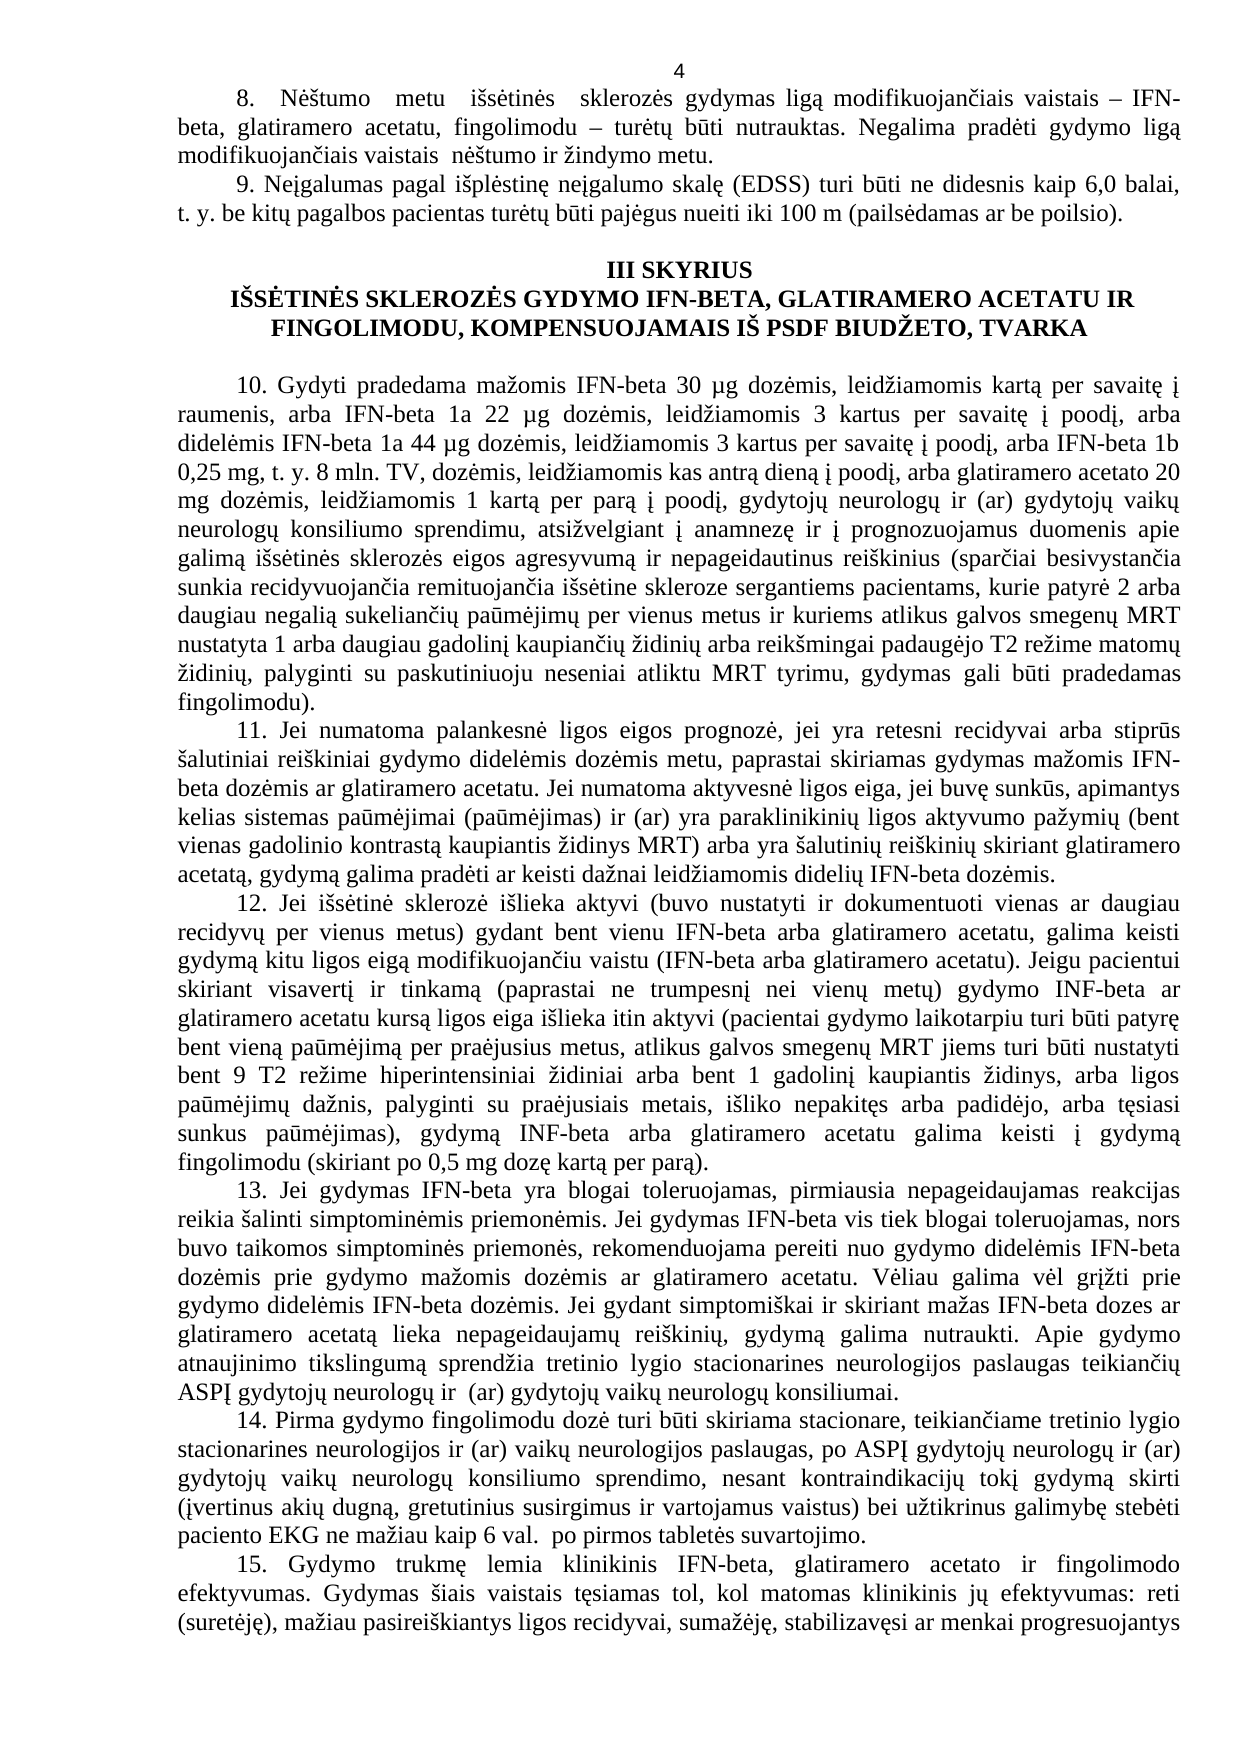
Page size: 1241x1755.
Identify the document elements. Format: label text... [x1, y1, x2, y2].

text 9. Neįgalumas pagal išplėstinę neįgalumo skalę (EDSS) turi būti ne didesnis kaip 6,0 balai, t. y. be kitų pagalbos pacientas turėtų būti pajėgus nueiti iki 100 m (pailsėdamas ar be poilsio). [177, 169, 1181, 227]
text 15. Gydymo trukmę lemia klinikinis IFN-beta, glatiramero acetato ir fingolimodo efektyvumas. Gydymas šiais vaistais tęsiamas tol, kol matomas klinikinis jų efektyvumas: reti (suretėję), mažiau pasireiškiantys ligos recidyvai, sumažėję, stabilizavęsi ar menkai progresuojantys [177, 1549, 1181, 1636]
text 8. Nėštumo metu išsėtinės sklerozės gydymas ligą modifikuojančiais vaistais – IFN-beta, glatiramero acetatu, fingolimodu – turėtų būti nutrauktas. Negalima pradėti gydymo ligą modifikuojančiais vaistais nėštumo ir žindymo metu. [177, 83, 1181, 169]
text 10. Gydyti pradedama mažomis IFN-beta 30 µg dozėmis, leidžiamomis kartą per savaitę į raumenis, arba IFN-beta 1a 22 µg dozėmis, leidžiamomis 3 kartus per savaitę į poodį, arba didelėmis IFN-beta 1a 44 µg dozėmis, leidžiamomis 3 kartus per savaitę į poodį, arba IFN-beta 1b 0,25 mg, t. y. 8 mln. TV, dozėmis, leidžiamomis kas antrą dieną į poodį, arba glatiramero acetato 20 mg dozėmis, leidžiamomis 1 kartą per parą į poodį, gydytojų neurologų ir (ar) gydytojų vaikų neurologų konsiliumo sprendimu, atsižvelgiant į anamnezę ir į prognozuojamus duomenis apie galimą išsėtinės sklerozės eigos agresyvumą ir nepageidautinus reiškinius (sparčiai besivystančia sunkia recidyvuojančia remituojančia išsėtine skleroze sergantiems pacientams, kurie patyrė 2 arba daugiau negalią sukeliančių paūmėjimų per vienus metus ir kuriems atlikus galvos smegenų MRT nustatyta 1 arba daugiau gadolinį kaupiančių židinių arba reikšmingai padaugėjo T2 režime matomų židinių, palyginti su paskutiniuoju neseniai atliktu MRT tyrimu, gydymas gali būti pradedamas fingolimodu). [177, 371, 1181, 716]
text IŠSĖTINĖS SKLEROZĖS GYDYMO IFN-BETA, GLATIRAMERO ACETATU IR FINGOLIMODU, KOMPENSUOJAMAIS IŠ PSDF BIUDŽETO, TVARKA [177, 284, 1181, 342]
text 13. Jei gydymas IFN-beta yra blogai toleruojamas, pirmiausia nepageidaujamas reakcijas reikia šalinti simptominėmis priemonėmis. Jei gydymas IFN-beta vis tiek blogai toleruojamas, nors buvo taikomos simptominės priemonės, rekomenduojama pereiti nuo gydymo didelėmis IFN-beta dozėmis prie gydymo mažomis dozėmis ar glatiramero acetatu. Vėliau galima vėl grįžti prie gydymo didelėmis IFN-beta dozėmis. Jei gydant simptomiškai ir skiriant mažas IFN-beta dozes ar glatiramero acetatą lieka nepageidaujamų reiškinių, gydymą galima nutraukti. Apie gydymo atnaujinimo tikslingumą sprendžia tretinio lygio stacionarines neurologijos paslaugas teikiančių ASPĮ gydytojų neurologų ir (ar) gydytojų vaikų neurologų konsiliumai. [177, 1176, 1181, 1406]
text III SKYRIUS [177, 256, 1181, 284]
text 12. Jei išsėtinė sklerozė išlieka aktyvi (buvo nustatyti ir dokumentuoti vienas ar daugiau recidyvų per vienus metus) gydant bent vienu IFN-beta arba glatiramero acetatu, galima keisti gydymą kitu ligos eigą modifikuojančiu vaistu (IFN-beta arba glatiramero acetatu). Jeigu pacientui skiriant visavertį ir tinkamą (paprastai ne trumpesnį nei vienų metų) gydymo INF-beta ar glatiramero acetatu kursą ligos eiga išlieka itin aktyvi (pacientai gydymo laikotarpiu turi būti patyrę bent vieną paūmėjimą per praėjusius metus, atlikus galvos smegenų MRT jiems turi būti nustatyti bent 9 T2 režime hiperintensiniai židiniai arba bent 1 gadolinį kaupiantis židinys, arba ligos paūmėjimų dažnis, palyginti su praėjusiais metais, išliko nepakitęs arba padidėjo, arba tęsiasi sunkus paūmėjimas), gydymą INF-beta arba glatiramero acetatu galima keisti į gydymą fingolimodu (skiriant po 0,5 mg dozę kartą per parą). [177, 888, 1181, 1176]
text 14. Pirma gydymo fingolimodu dozė turi būti skiriama stacionare, teikiančiame tretinio lygio stacionarines neurologijos ir (ar) vaikų neurologijos paslaugas, po ASPĮ gydytojų neurologų ir (ar) gydytojų vaikų neurologų konsiliumo sprendimo, nesant kontraindikacijų tokį gydymą skirti (įvertinus akių dugną, gretutinius susirgimus ir vartojamus vaistus) bei užtikrinus galimybę stebėti paciento EKG ne mažiau kaip 6 val. po pirmos tabletės suvartojimo. [177, 1406, 1181, 1549]
text 11. Jei numatoma palankesnė ligos eigos prognozė, jei yra retesni recidyvai arba stiprūs šalutiniai reiškiniai gydymo didelėmis dozėmis metu, paprastai skiriamas gydymas mažomis IFN-beta dozėmis ar glatiramero acetatu. Jei numatoma aktyvesnė ligos eiga, jei buvę sunkūs, apimantys kelias sistemas paūmėjimai (paūmėjimas) ir (ar) yra paraklinikinių ligos aktyvumo pažymių (bent vienas gadolinio kontrastą kaupiantis židinys MRT) arba yra šalutinių reiškinių skiriant glatiramero acetatą, gydymą galima pradėti ar keisti dažnai leidžiamomis didelių IFN-beta dozėmis. [177, 716, 1181, 888]
